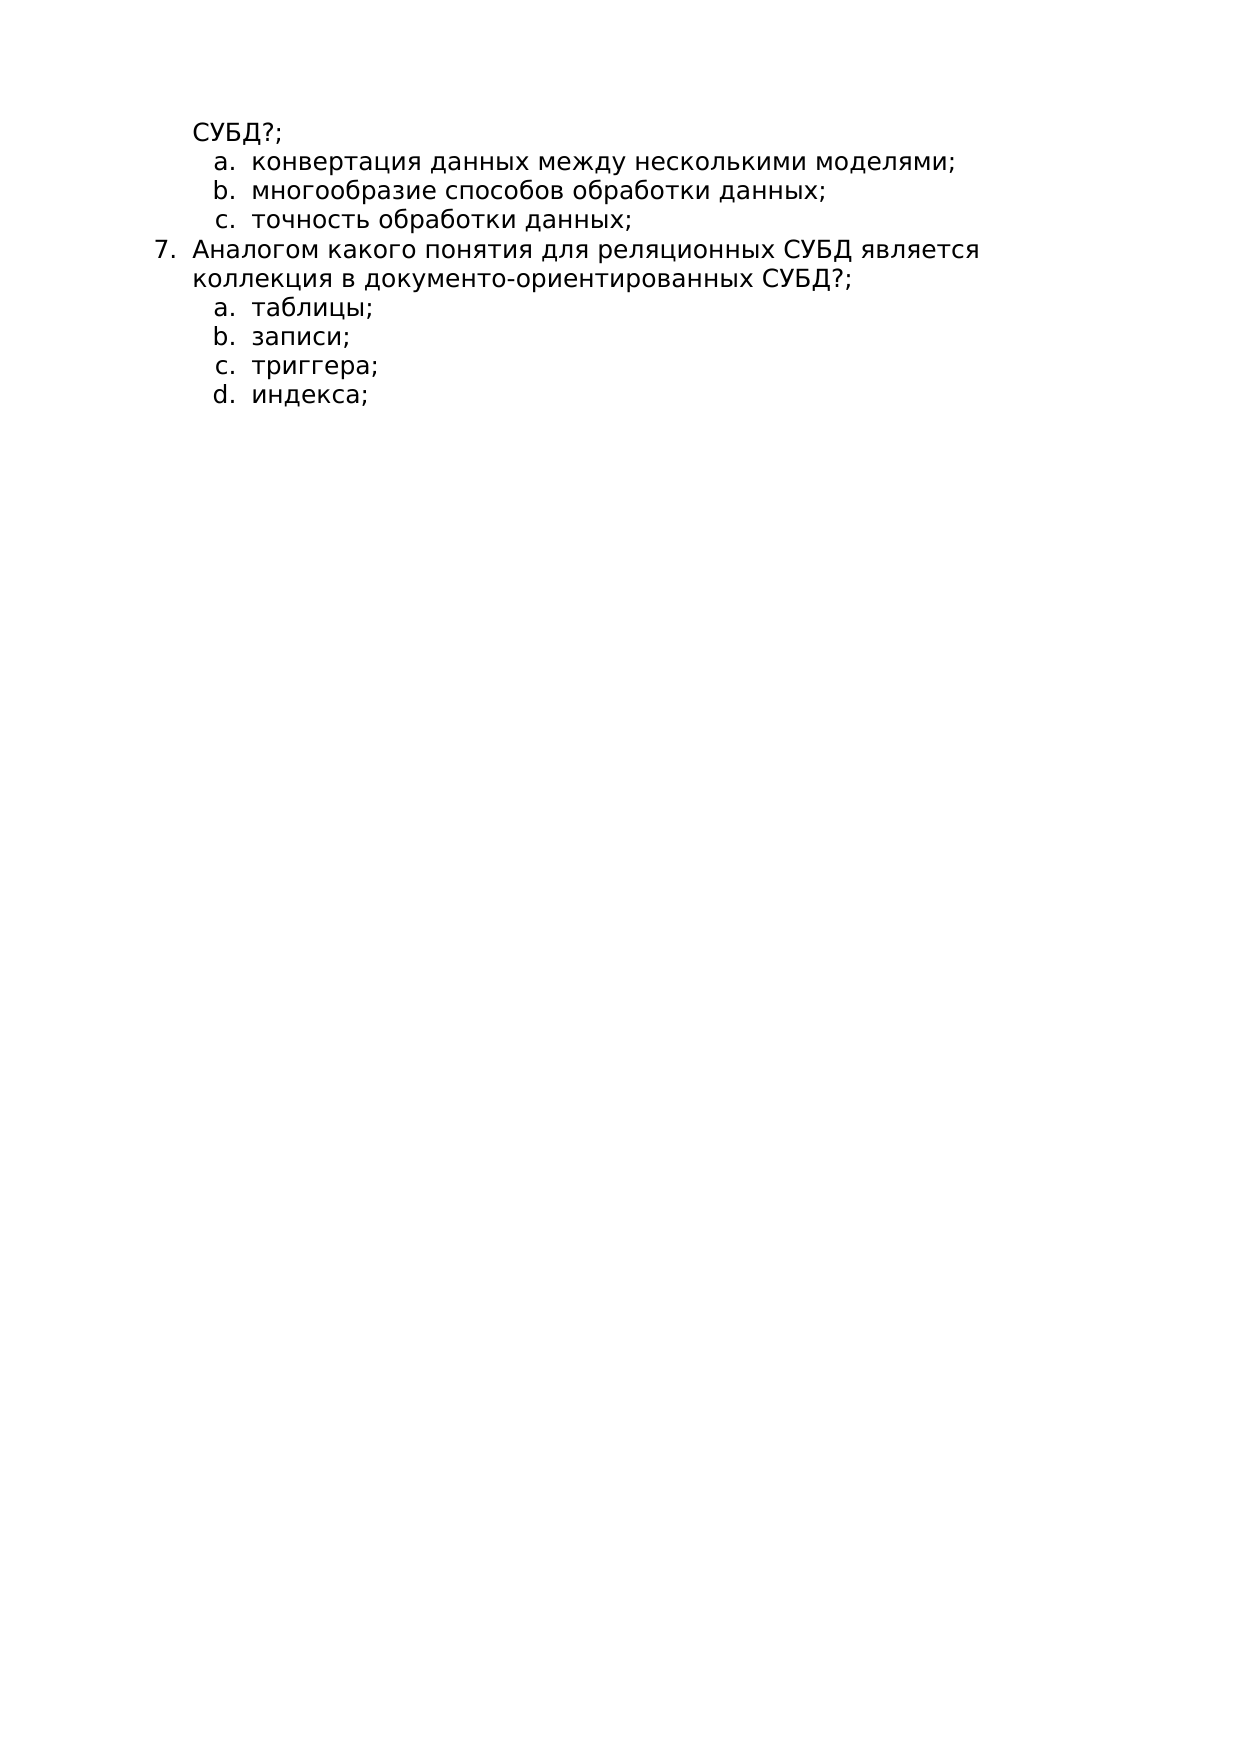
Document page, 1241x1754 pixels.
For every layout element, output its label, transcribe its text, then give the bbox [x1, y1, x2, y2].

list записи; [236, 322, 1122, 351]
list точность обработки данных; [236, 206, 1122, 235]
list индекса; [236, 381, 1122, 410]
list таблицы; [236, 293, 1122, 322]
list многообразие способов обработки данных; [236, 176, 1122, 206]
list Аналогом какого понятия для реляционных СУБД является коллекция в документо-ориентированных СУБД?; [177, 235, 1122, 293]
list триггера; [236, 351, 1122, 381]
list СУБД?; [177, 118, 1122, 147]
list конвертация данных между несколькими моделями; [236, 147, 1122, 176]
